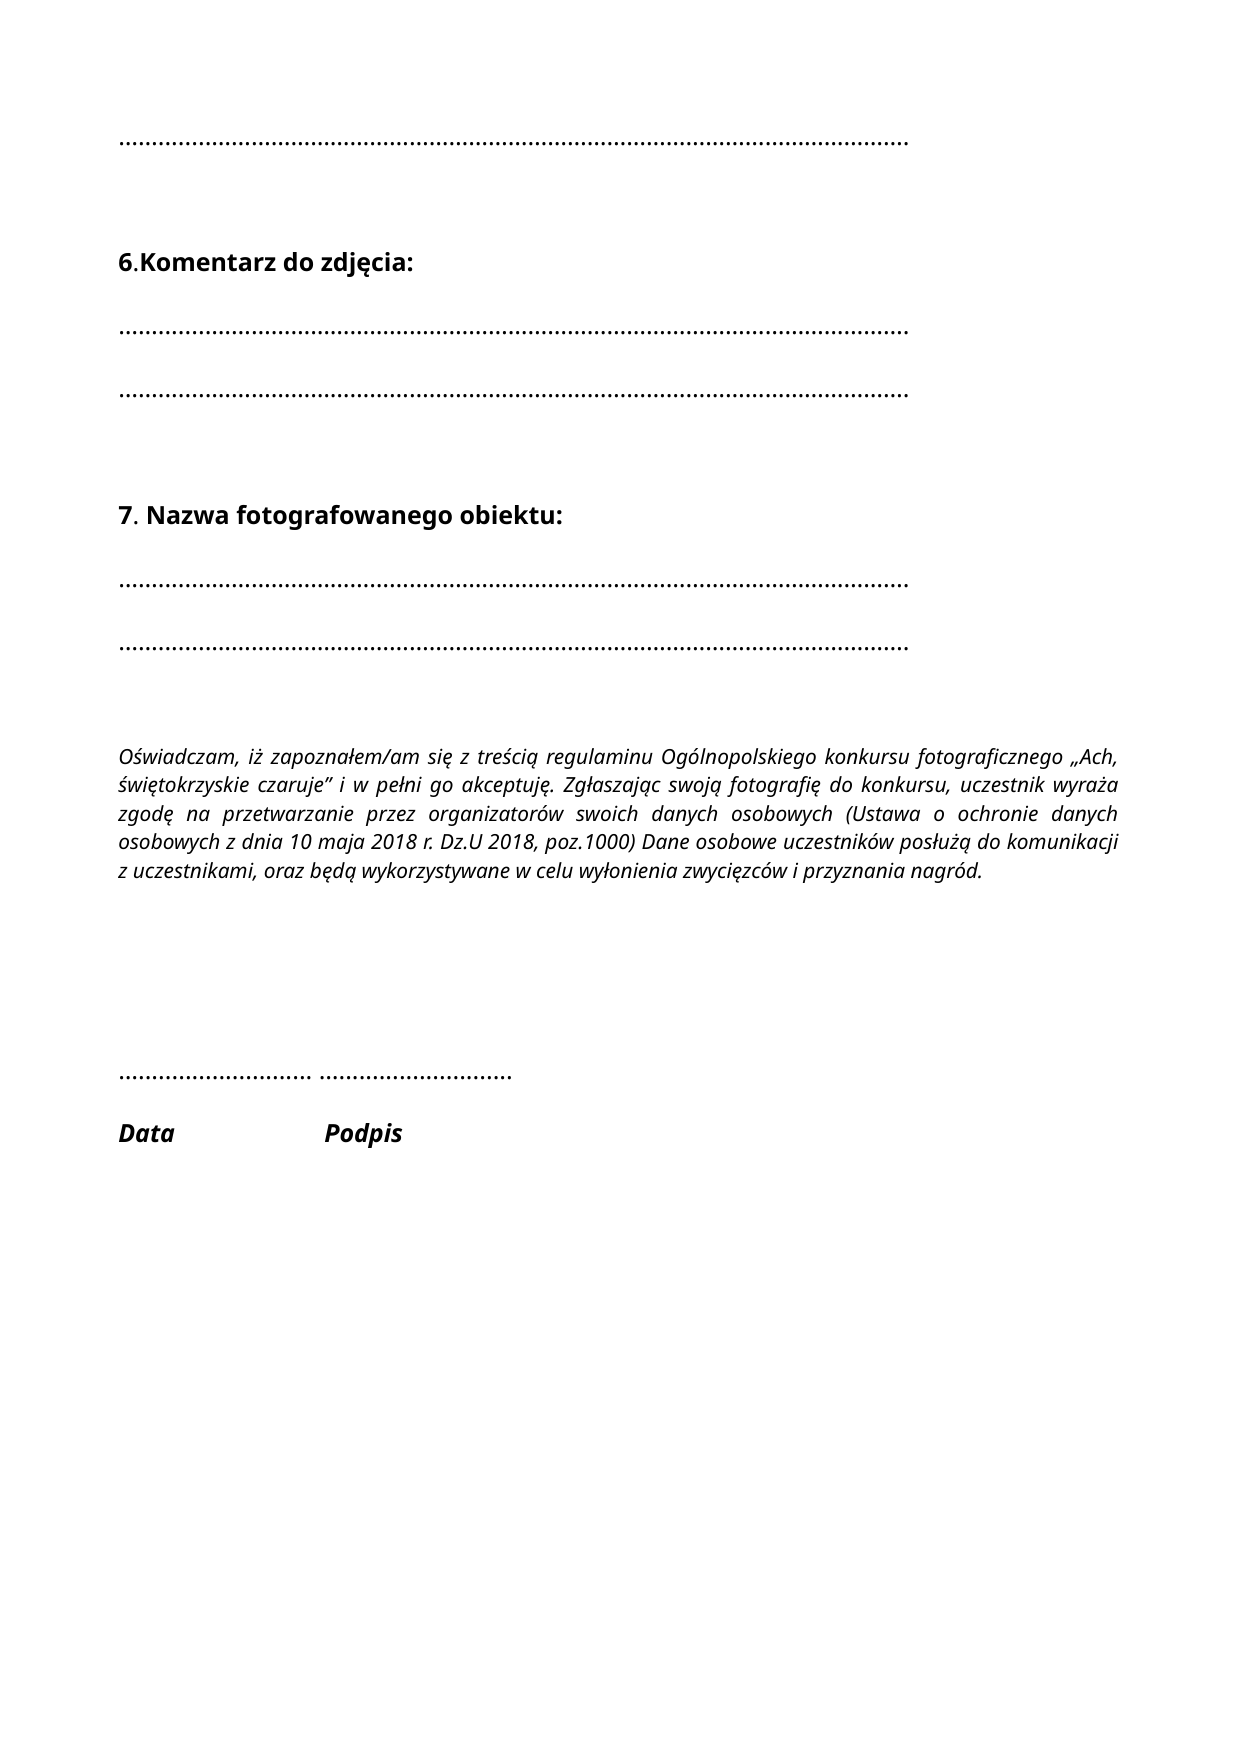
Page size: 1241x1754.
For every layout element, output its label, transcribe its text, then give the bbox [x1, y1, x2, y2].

text ……........……………………………………………………………………………………………. [118, 371, 1122, 405]
text Data Podpis [118, 1116, 1122, 1150]
text ……........……………………………………………………………………………………………. [118, 118, 1122, 152]
text 7. Nazwa fotografowanego obiektu: [118, 497, 1122, 532]
text ……........……………………………………………………………………………………………. [118, 624, 1122, 658]
text 6.Komentarz do zdjęcia: [118, 244, 1122, 279]
text ……........……………………………………………………………………………………………. [118, 561, 1122, 595]
text ….......................... ….......................... [118, 1052, 1122, 1086]
text Oświadczam, iż zapoznałem/am się z treścią regulaminu Ogólnopolskiego konkursu fotograficznego „Ach, świętokrzyskie czaruje” i w pełni go akceptuję. Zgłaszając swoją fotografię do konkursu, uczestnik wyraża zgodę na przetwarzanie przez organizatorów swoich danych osobowych (Ustawa o ochronie danych osobowych z dnia 10 maja 2018 r. Dz.U 2018, poz.1000) Dane osobowe uczestników posłużą do komunikacji z uczestnikami, oraz będą wykorzystywane w celu wyłonienia zwycięzców i przyznania nagród. [118, 742, 1122, 884]
text ……........……………………………………………………………………………………………. [118, 308, 1122, 342]
